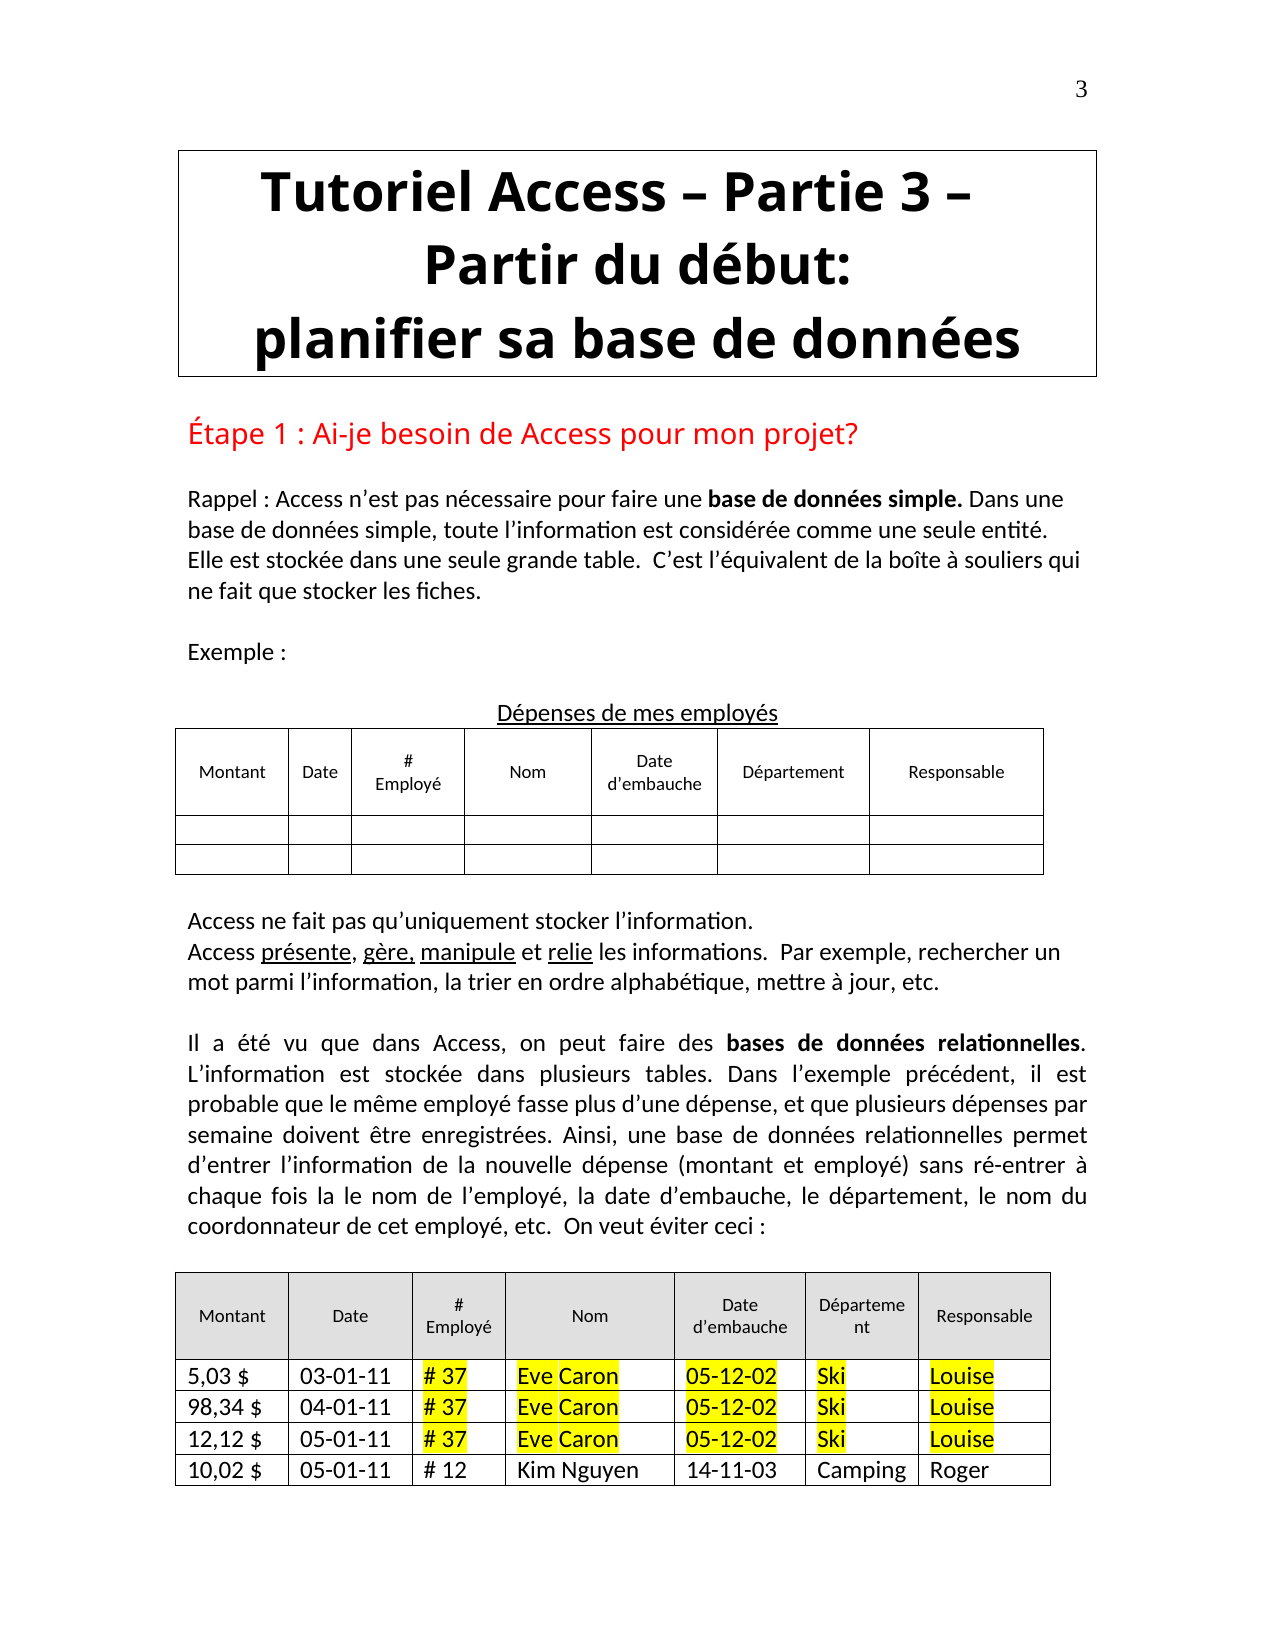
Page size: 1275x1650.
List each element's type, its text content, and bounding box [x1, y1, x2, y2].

table_header Nom [465, 729, 591, 815]
table_cell [465, 845, 591, 874]
table_header Date [289, 729, 351, 815]
text Rappel : Access n’est pas nécessaire pour faire une base de données simple. Dans une base de données simple, toute l’information est considérée comme une seule entité. Elle est stockée dans une seule grande table. C’est l’équivalent de la boîte à souliers qui ne fait que stocker les fiches. [187, 483, 1087, 605]
table_cell Ski [806, 1360, 918, 1390]
table_cell Eve Caron [506, 1360, 674, 1390]
table_cell [870, 845, 1043, 874]
table_cell 05-12-02 [675, 1360, 805, 1390]
table_cell [718, 816, 869, 844]
table_cell 12,12 $ [176, 1423, 288, 1453]
table_cell [592, 845, 717, 874]
table_cell [870, 816, 1043, 844]
table_cell Roger [919, 1455, 1050, 1485]
text Access ne fait pas qu’uniquement stocker l’information. Access présente, gère, manipule et relie les informations. Par exemple, rechercher un mot parmi l’information, la trier en ordre alphabétique, mettre à jour, etc. [187, 905, 1087, 997]
table_cell 05-12-02 [675, 1423, 805, 1453]
text Exemple : [187, 636, 1087, 666]
table_header Date d’embauche [592, 729, 717, 815]
table_header Montant [176, 729, 288, 815]
text Tutoriel Access – Partie 3 – [179, 151, 1096, 224]
table_cell [465, 816, 591, 844]
table_cell Eve Caron [506, 1423, 674, 1453]
table_cell 05-01-11 [289, 1423, 412, 1453]
table_header Nom [506, 1273, 674, 1359]
table_cell [592, 816, 717, 844]
table_header Département [718, 729, 869, 815]
table_cell 14-11-03 [675, 1455, 805, 1485]
table_header Responsable [870, 729, 1043, 815]
table_cell Camping [806, 1455, 918, 1485]
table_header Responsable [919, 1273, 1050, 1359]
table_cell [176, 845, 288, 874]
table_cell 98,34 $ [176, 1391, 288, 1422]
table_header # Employé [352, 729, 464, 815]
table_cell [289, 845, 351, 874]
text Étape 1 : Ai-je besoin de Access pour mon projet? [187, 413, 1087, 453]
table_cell Louise [919, 1360, 1050, 1390]
table_cell 5,03 $ [176, 1360, 288, 1390]
table_cell [718, 845, 869, 874]
table_cell 10,02 $ [176, 1455, 288, 1485]
table_cell 04-01-11 [289, 1391, 412, 1422]
table_cell # 37 [413, 1391, 505, 1422]
text Partir du début: planifier sa base de données [179, 224, 1096, 376]
table_cell Kim Nguyen [506, 1455, 674, 1485]
table_cell # 37 [413, 1423, 505, 1453]
table_cell Louise [919, 1391, 1050, 1422]
table_header Date [289, 1273, 412, 1359]
table_cell 03-01-11 [289, 1360, 412, 1390]
table_cell [176, 816, 288, 844]
table_cell Louise [919, 1423, 1050, 1453]
table_cell [352, 845, 464, 874]
table_cell # 37 [413, 1360, 505, 1390]
table_cell # 12 [413, 1455, 505, 1485]
table_header # Employé [413, 1273, 505, 1359]
table_cell 05-12-02 [675, 1391, 805, 1422]
text Il a été vu que dans Access, on peut faire des bases de données relationnelles. L’information est stockée dans plusieurs tables. Dans l’exemple précédent, il est probable que le même employé fasse plus d’une dépense, et que plusieurs dépenses par semaine doivent être enregistrées. Ainsi, une base de données relationnelles permet d’entrer l’information de la nouvelle dépense (montant et employé) sans ré-entrer à chaque fois la le nom de l’employé, la date d’embauche, le département, le nom du coordonnateur de cet employé, etc. On veut éviter ceci : [187, 1027, 1087, 1241]
table_cell Ski [806, 1423, 918, 1453]
table_header Montant [176, 1273, 288, 1359]
table_cell 05-01-11 [289, 1455, 412, 1485]
table_cell Eve Caron [506, 1391, 674, 1422]
table_cell [352, 816, 464, 844]
text Dépenses de mes employés [187, 697, 1087, 727]
table_header Date d’embauche [675, 1273, 805, 1359]
table_cell Ski [806, 1391, 918, 1422]
table_header Département [806, 1273, 918, 1359]
table_cell [289, 816, 351, 844]
